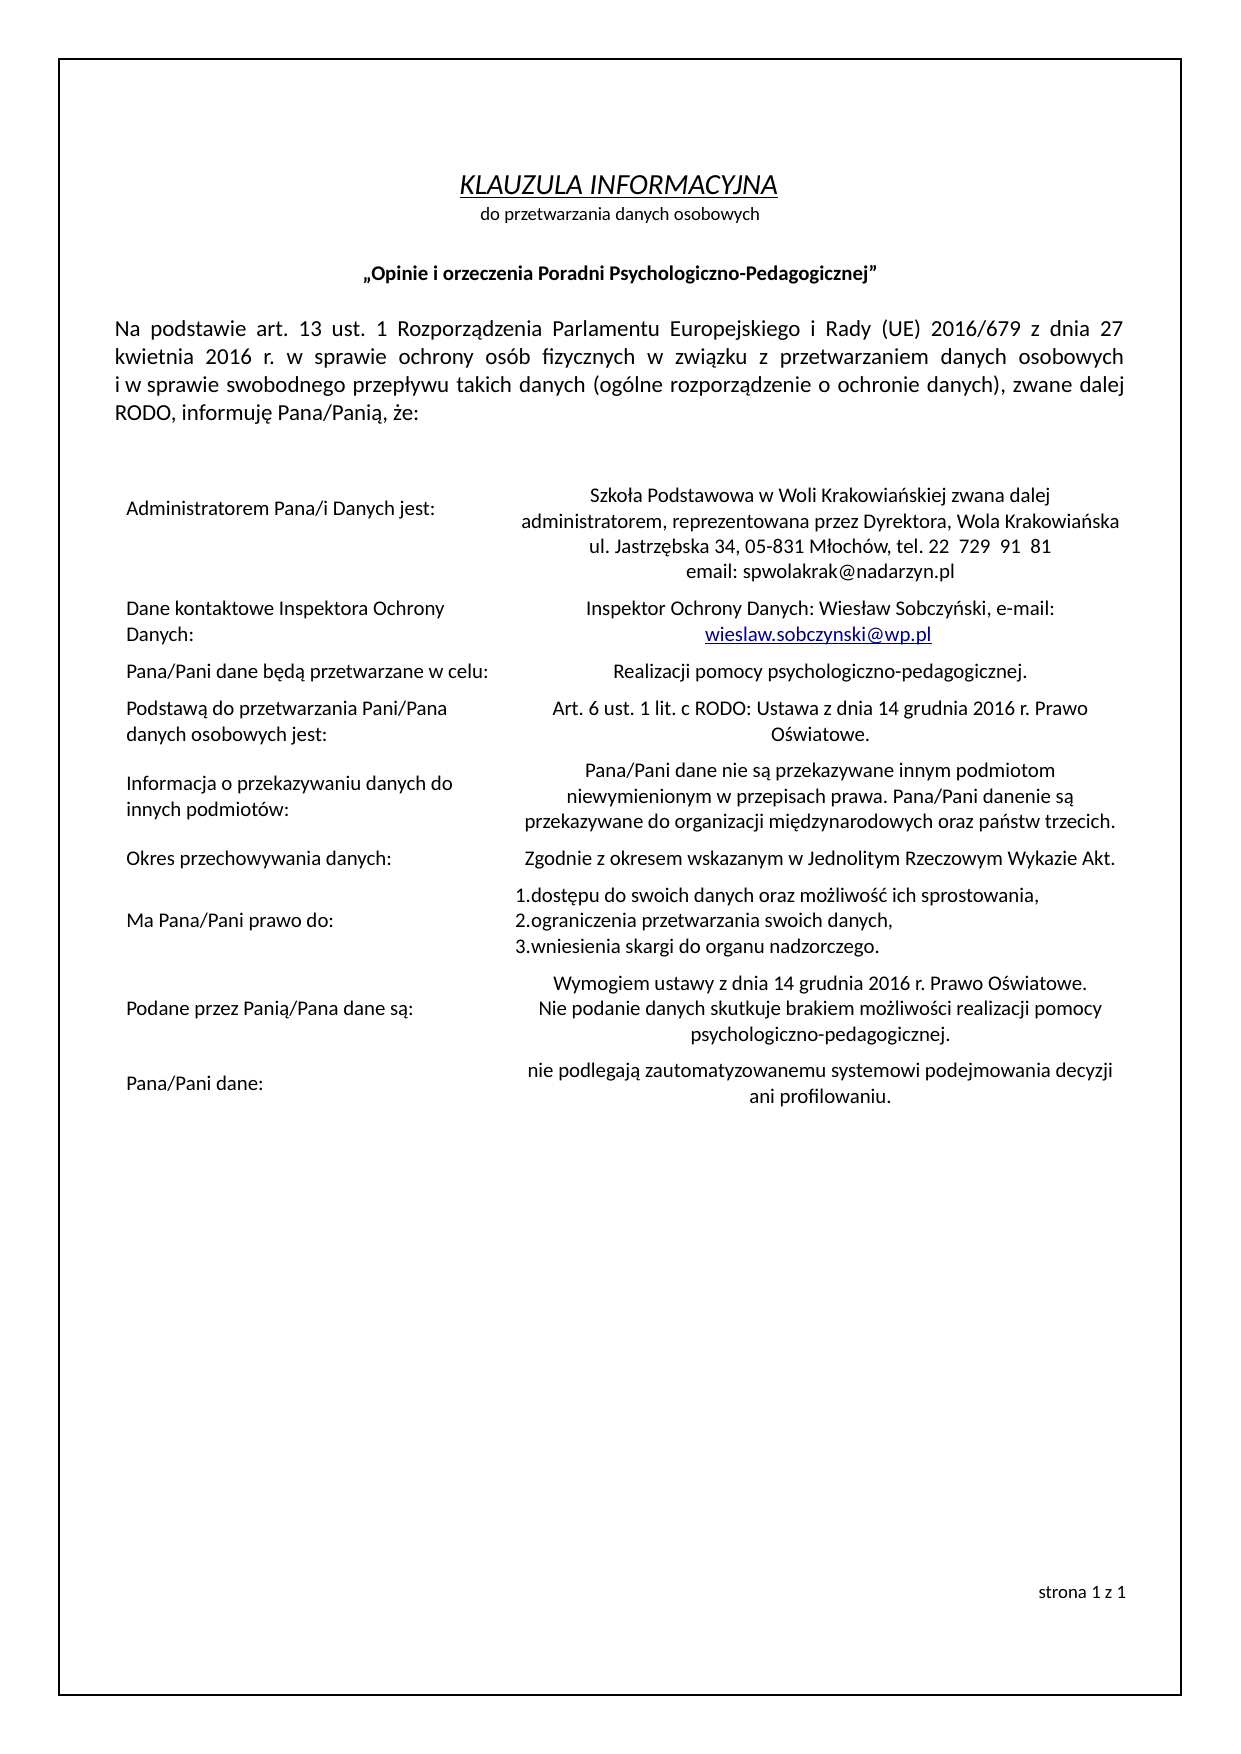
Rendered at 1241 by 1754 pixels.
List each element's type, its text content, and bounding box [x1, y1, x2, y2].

table_cell Dane kontaktowe Inspektora Ochrony Danych: [120, 590, 509, 652]
text Na podstawie art. 13 ust. 1 Rozporządzenia Parlamentu Europejskiego i Rady (UE) 2016/679 z dnia 27 kwietnia 2016 r. w sprawie ochrony osób fizycznych w związku z przetwarzaniem danych osobowych i w sprawie swobodnego przepływu takich danych (ogólne rozporządzenie o ochronie danych), zwane dalej RODO, informuję Pana/Panią, że: [114, 314, 1126, 426]
table_cell Art. 6 ust. 1 lit. c RODO: Ustawa z dnia 14 grudnia 2016 r. Prawo Oświatowe. [509, 690, 1131, 752]
table_cell Pana/Pani dane będą przetwarzane w celu: [120, 652, 509, 689]
text „Opinie i orzeczenia Poradni Psychologiczno-Pedagogicznej” [114, 260, 1126, 286]
table_cell Pana/Pani dane nie są przekazywane innym podmiotom niewymienionym w przepisach prawa. Pana/Pani danenie są przekazywane do organizacji międzynarodowych oraz państw trzecich. [509, 752, 1131, 839]
table_cell Podane przez Panią/Pana dane są: [120, 964, 509, 1052]
table_cell Ma Pana/Pani prawo do: [120, 876, 509, 964]
table_cell dostępu do swoich danych oraz możliwość ich sprostowania, ograniczenia przetwarzania swoich danych, wniesienia skargi do organu nadzorczego. [509, 876, 1131, 964]
table_cell Inspektor Ochrony Danych: Wiesław Sobczyński, e-mail: wieslaw.sobczynski@wp.pl [509, 590, 1131, 652]
table_header Administratorem Pana/i Danych jest: [120, 426, 509, 590]
table_cell Podstawą do przetwarzania Pani/Pana danych osobowych jest: [120, 690, 509, 752]
table_cell Okres przechowywania danych: [120, 840, 509, 876]
table_cell Realizacji pomocy psychologiczno-pedagogicznej. [509, 652, 1131, 689]
table_cell Pana/Pani dane: [120, 1052, 509, 1114]
text KLAUZULA INFORMACYJNA do przetwarzania danych osobowych [114, 166, 1126, 225]
table_cell Wymogiem ustawy z dnia 14 grudnia 2016 r. Prawo Oświatowe. Nie podanie danych skutkuje brakiem możliwości realizacji pomocy psychologiczno-pedagogicznej. [509, 964, 1131, 1052]
table_cell nie podlegają zautomatyzowanemu systemowi podejmowania decyzji ani profilowaniu. [509, 1052, 1131, 1114]
table_header Szkoła Podstawowa w Woli Krakowiańskiej zwana dalej administratorem, reprezentowana przez Dyrektora, Wola Krakowiańska ul. Jastrzębska 34, 05-831 Młochów, tel. 22 729 91 81 email: spwolakrak@nadarzyn.pl [509, 426, 1131, 590]
table_cell Informacja o przekazywaniu danych do innych podmiotów: [120, 752, 509, 839]
table_cell Zgodnie z okresem wskazanym w Jednolitym Rzeczowym Wykazie Akt. [509, 840, 1131, 876]
